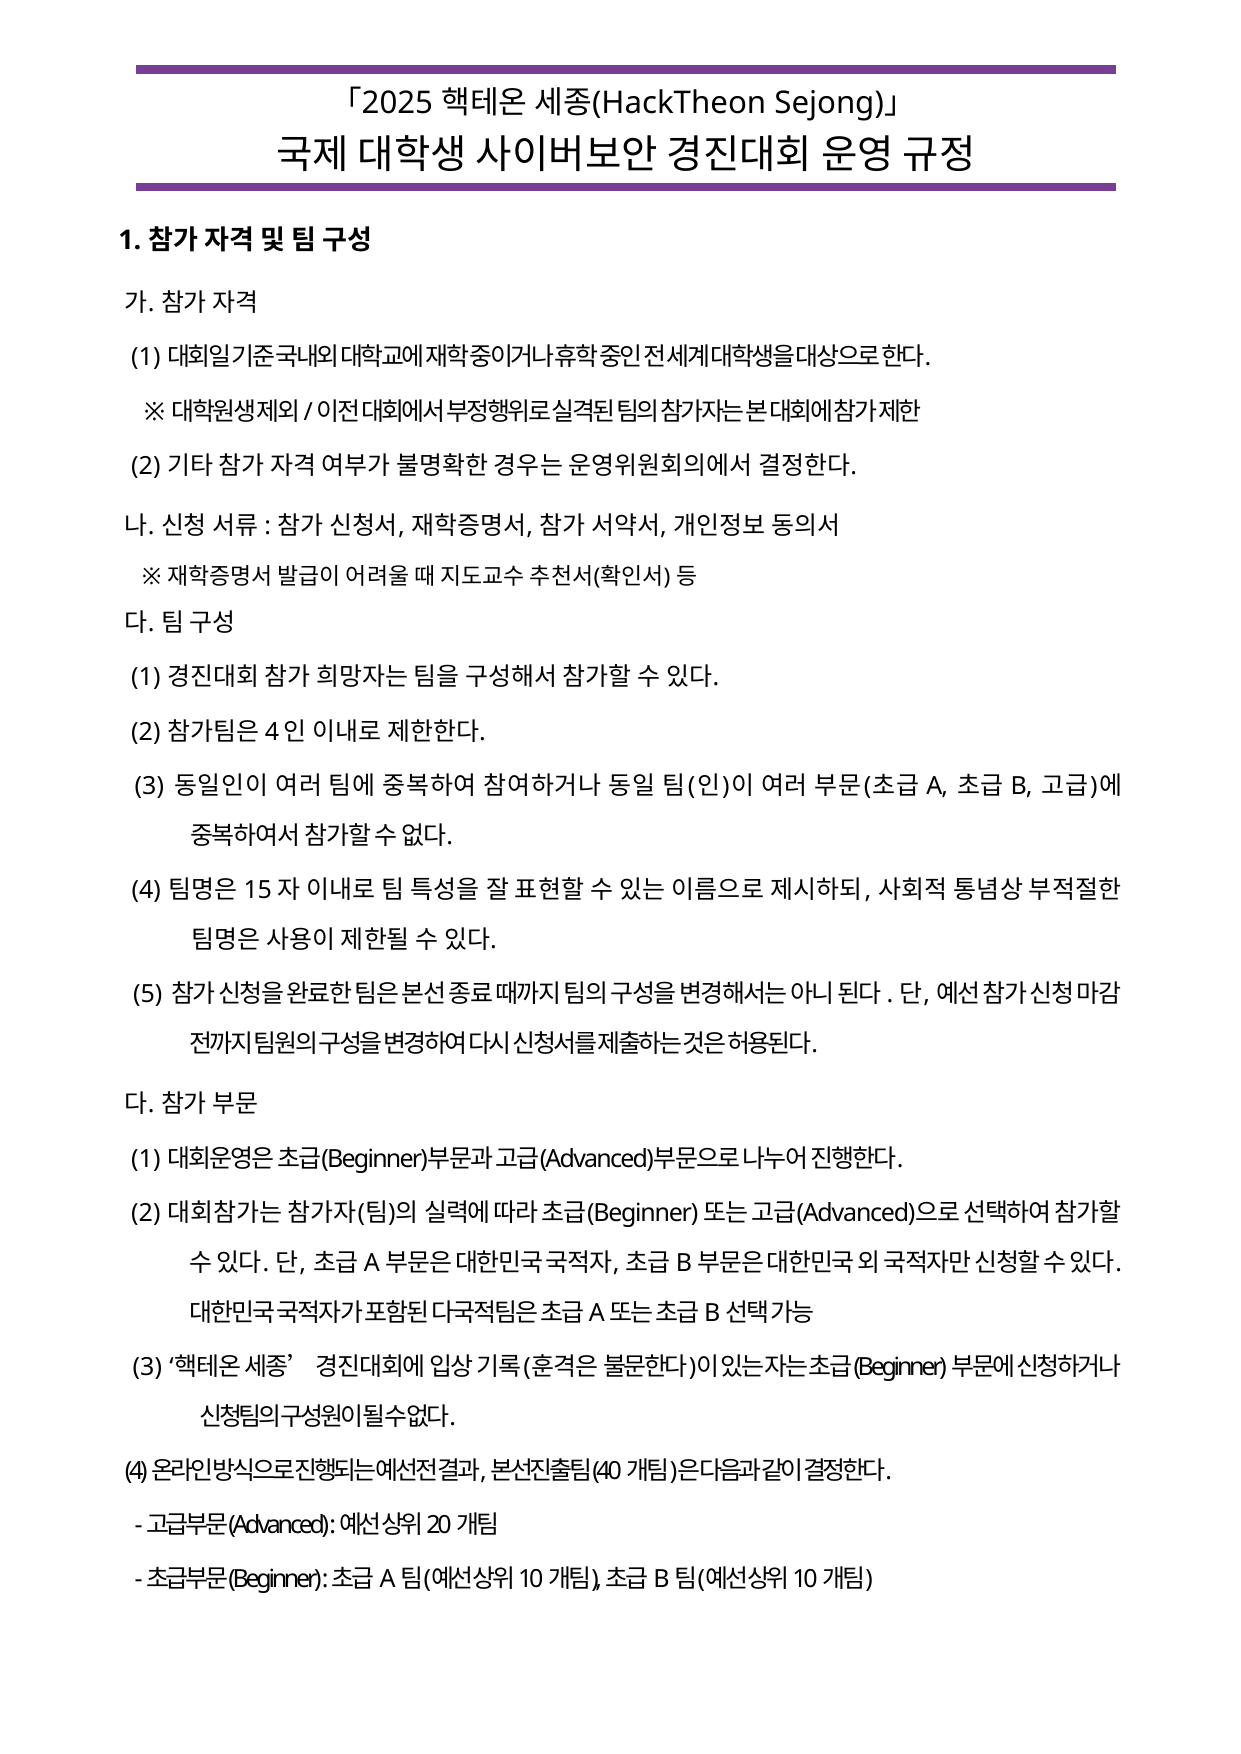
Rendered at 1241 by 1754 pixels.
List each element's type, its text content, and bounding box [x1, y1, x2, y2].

text - 초급부문(Beginner) : 초급A팀(예선 상위 10개팀), 초급B팀(예선 상위 10개팀) [118, 1559, 1122, 1595]
text ※ 재학증명서 발급이 어려울 때 지도교수 추천서(확인서) 등 [118, 558, 1101, 591]
text 1. 참가 자격 및 팀 구성 [118, 218, 1122, 257]
text (2) 대회참가는 참가자(팀)의 실력에 따라 초급(Beginner) 또는 고급(Advanced)으로 선택하여 참가할 수 있다. 단, 초급A 부문은 대한민국 국적자, 초급B 부문은 대한민국 외 국적자만 신청할 수 있다. 대한민국 국적자가 포함된 다국적팀은 초급A 또는 초급B 선택 가능 [118, 1192, 1122, 1328]
text 다. 팀 구성 [118, 603, 1122, 639]
text - 고급부문(Advanced) : 예선 상위 20개팀 [118, 1505, 1122, 1541]
table_header ｢2025 핵테온 세종(HackTheon Sejong)｣ 국제 대학생 사이버보안 경진대회 운영 규정 [136, 74, 1116, 182]
text (1) 경진대회 참가 희망자는 팀을 구성해서 참가할 수 있다. [118, 657, 1122, 693]
text (2) 기타 참가 자격 여부가 불명확한 경우는 운영위원회의에서 결정한다. [118, 445, 1122, 481]
text (4) 온라인 방식으로 진행되는 예선전 결과, 본선진출팀(40개팀)은 다음과 같이 결정한다. [118, 1451, 1122, 1487]
text (3) ‘핵테온 세종’ 경진대회에 입상 기록(훈격은 불문한다)이 있는 자는 초급(Beginner) 부문에 신청하거나 신청팀의 구성원이 될 수 없다. [118, 1346, 1122, 1433]
text (1) 대회일 기준 국내외 대학교에 재학 중이거나 휴학 중인 전 세계 대학생을 대상으로 한다. [118, 337, 1122, 373]
text (4) 팀명은 15자 이내로 팀 특성을 잘 표현할 수 있는 이름으로 제시하되, 사회적 통념상 부적절한 팀명은 사용이 제한될 수 있다. [118, 869, 1122, 956]
text 가. 참가 자격 [118, 283, 1122, 319]
text 나. 신청 서류 : 참가 신청서, 재학증명서, 참가 서약서, 개인정보 동의서 [118, 506, 1122, 542]
text (3) 동일인이 여러 팀에 중복하여 참여하거나 동일 팀(인)이 여러 부문(초급A, 초급B, 고급)에 중복하여서 참가할 수 없다. [118, 765, 1122, 851]
text (1) 대회운영은 초급(Beginner)부문과 고급(Advanced)부문으로 나누어 진행한다. [118, 1138, 1122, 1174]
text ※ 대학원생 제외 / 이전 대회에서 부정행위로 실격된 팀의 참가자는 본 대회에 참가 제한 [118, 391, 1122, 427]
text (5) 참가 신청을 완료한 팀은 본선 종료 때까지 팀의 구성을 변경해서는 아니 된다. 단, 예선 참가 신청 마감 전까지 팀원의 구성을 변경하여 다시 신청서를 제출하는 것은 허용된다. [118, 973, 1122, 1060]
text (2) 참가팀은 4인 이내로 제한한다. [118, 711, 1122, 747]
text 다. 참가 부문 [118, 1084, 1122, 1120]
